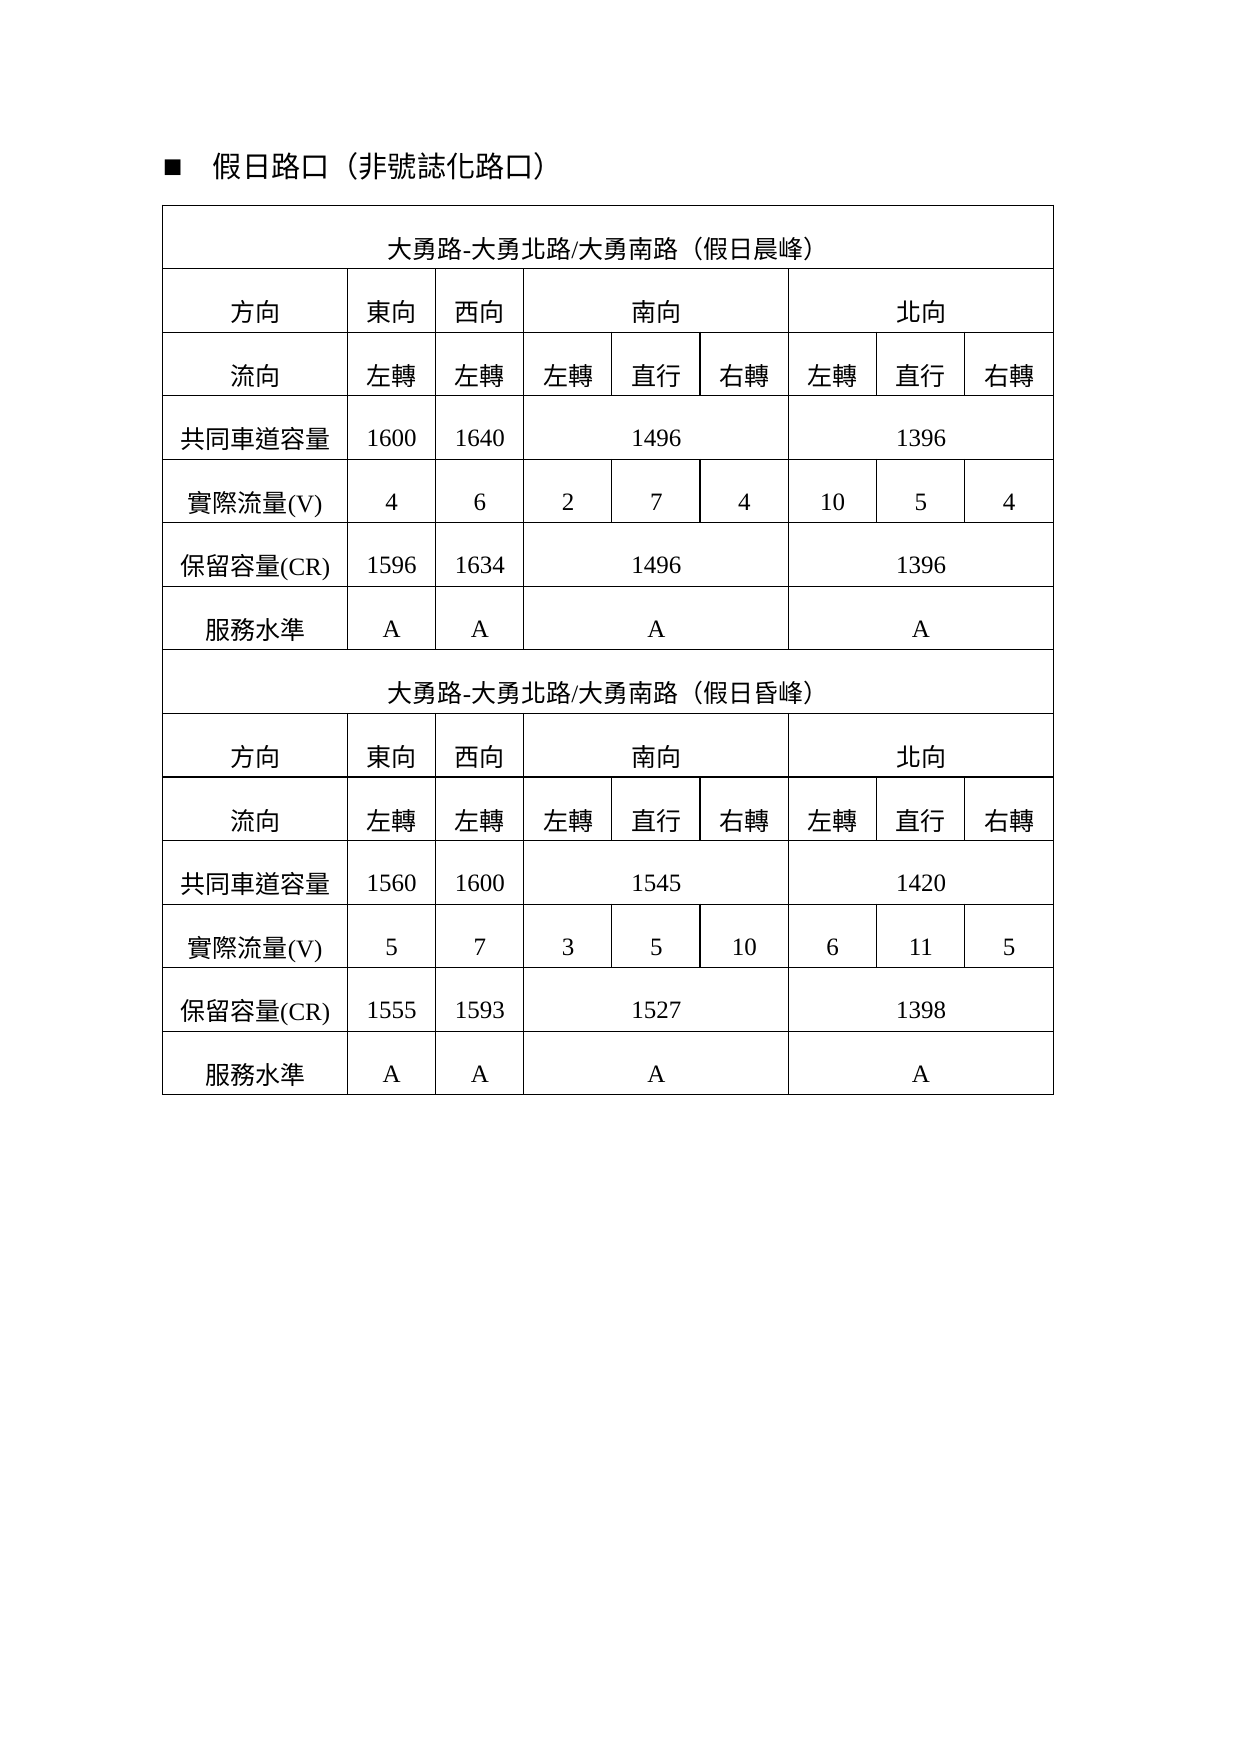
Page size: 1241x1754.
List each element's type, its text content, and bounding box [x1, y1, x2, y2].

table_cell 6 [789, 905, 876, 967]
table_cell 1527 [524, 968, 788, 1031]
table_cell 共同車道容量 [163, 396, 347, 459]
table_cell 北向 [789, 714, 1053, 776]
table_cell A [524, 587, 788, 649]
table_cell 直行 [612, 778, 699, 840]
table_cell 西向 [436, 714, 523, 776]
table_cell A [436, 1032, 523, 1094]
table_cell 北向 [789, 269, 1053, 332]
table_cell 1496 [524, 396, 788, 459]
table_cell 東向 [348, 269, 435, 332]
table_cell 1600 [348, 396, 435, 459]
table_cell 1396 [789, 396, 1053, 459]
table_cell 方向 [163, 269, 347, 332]
table_cell 6 [436, 460, 523, 522]
table_cell 直行 [877, 778, 964, 840]
table_cell 1593 [436, 968, 523, 1031]
table_cell 共同車道容量 [163, 841, 347, 903]
table_cell 1545 [524, 841, 788, 903]
table_cell 3 [524, 905, 611, 967]
table_cell 流向 [163, 778, 347, 840]
table_cell 服務水準 [163, 1032, 347, 1094]
table_cell 左轉 [348, 778, 435, 840]
table_cell 1420 [789, 841, 1053, 903]
table_cell 1398 [789, 968, 1053, 1031]
table_cell 大勇路-大勇北路/大勇南路（假日昏峰） [163, 650, 1053, 713]
table_cell 流向 [163, 333, 347, 395]
table_cell 1396 [789, 523, 1053, 586]
table_cell 左轉 [436, 778, 523, 840]
table_cell A [789, 1032, 1053, 1094]
table_cell 4 [348, 460, 435, 522]
table_cell 11 [877, 905, 964, 967]
table_header 大勇路-大勇北路/大勇南路（假日晨峰） [163, 206, 1053, 268]
table_cell 4 [965, 460, 1053, 522]
table_cell 右轉 [701, 778, 788, 840]
table_cell 直行 [612, 333, 699, 395]
table_cell 5 [612, 905, 699, 967]
table_cell 東向 [348, 714, 435, 776]
table_cell 右轉 [965, 778, 1053, 840]
list 假日路口（非號誌化路口） [162, 143, 1053, 186]
table_cell 左轉 [348, 333, 435, 395]
table_cell 實際流量(V) [163, 460, 347, 522]
table_cell 2 [524, 460, 611, 522]
table_cell 南向 [524, 714, 788, 776]
table_cell 左轉 [789, 333, 876, 395]
table_cell 4 [701, 460, 788, 522]
table_cell A [789, 587, 1053, 649]
table_cell 直行 [877, 333, 964, 395]
table_cell 左轉 [789, 778, 876, 840]
table_cell 左轉 [436, 333, 523, 395]
table_cell 方向 [163, 714, 347, 776]
table_cell 1600 [436, 841, 523, 903]
table_cell 5 [965, 905, 1053, 967]
table_cell 實際流量(V) [163, 905, 347, 967]
table_cell 服務水準 [163, 587, 347, 649]
table_cell 保留容量(CR) [163, 968, 347, 1031]
table_cell A [524, 1032, 788, 1094]
table_cell 左轉 [524, 333, 611, 395]
table_cell A [348, 1032, 435, 1094]
table_cell A [348, 587, 435, 649]
table_cell 南向 [524, 269, 788, 332]
table_cell 西向 [436, 269, 523, 332]
table_cell 1596 [348, 523, 435, 586]
table_cell 1640 [436, 396, 523, 459]
table_cell 保留容量(CR) [163, 523, 347, 586]
table_cell 右轉 [701, 333, 788, 395]
table_cell 10 [789, 460, 876, 522]
table_cell 1560 [348, 841, 435, 903]
table_cell 左轉 [524, 778, 611, 840]
table_cell 1496 [524, 523, 788, 586]
table_cell 1555 [348, 968, 435, 1031]
table_cell 5 [348, 905, 435, 967]
table_cell 10 [701, 905, 788, 967]
table_cell 1634 [436, 523, 523, 586]
table_cell 右轉 [965, 333, 1053, 395]
table_cell 5 [877, 460, 964, 522]
table_cell A [436, 587, 523, 649]
table_cell 7 [612, 460, 699, 522]
table_cell 7 [436, 905, 523, 967]
